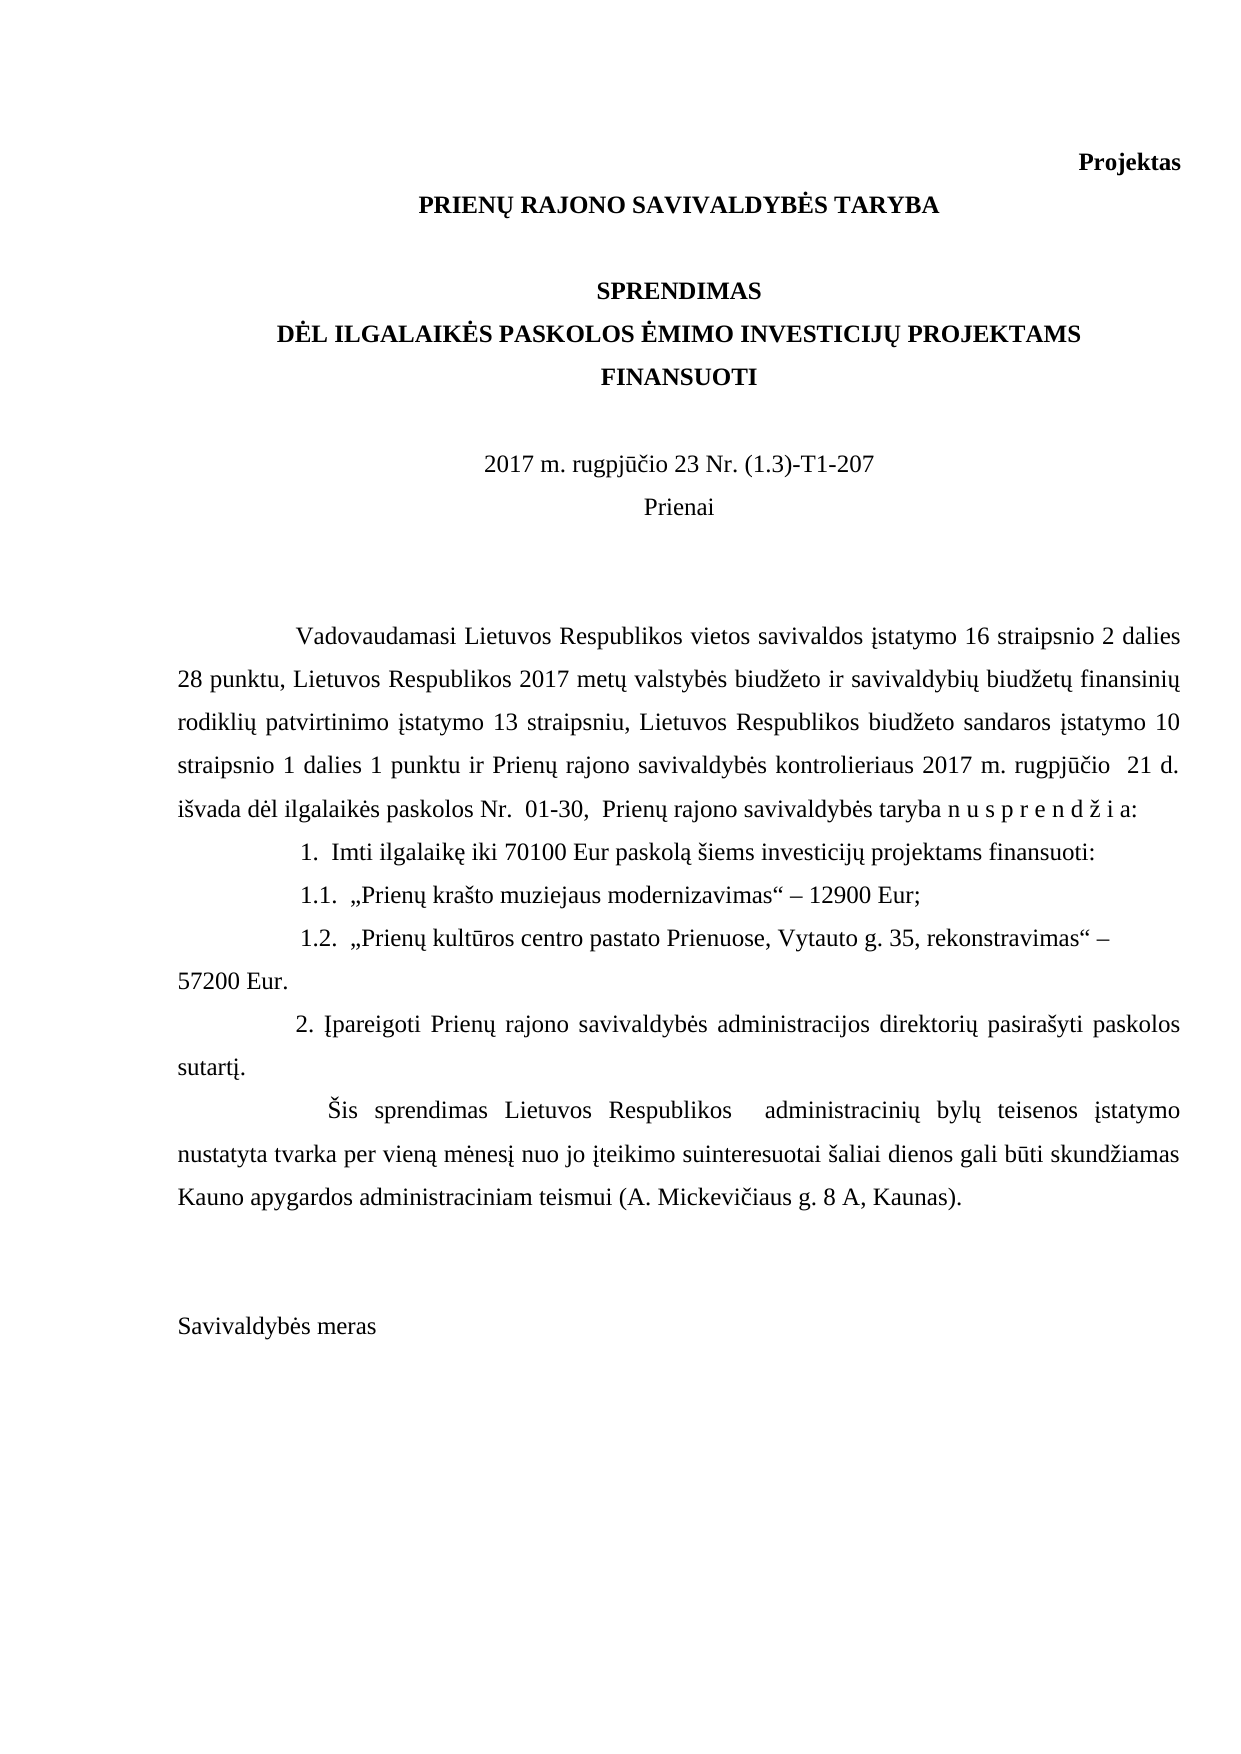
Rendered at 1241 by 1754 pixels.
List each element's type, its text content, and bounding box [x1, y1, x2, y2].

text Savivaldybės meras [177, 1311, 1181, 1340]
text DĖL ILGALAIKĖS PASKOLOS ĖMIMO INVESTICIJŲ PROJEKTAMS [177, 319, 1181, 348]
text Šis sprendimas Lietuvos Respublikos administracinių bylų teisenos įstatymo nustatyta tvarka per vieną mėnesį nuo jo įteikimo suinteresuotai šaliai dienos gali būti skundžiamas Kauno apygardos administraciniam teismui (A. Mickevičiaus g. 8 A, Kaunas). [177, 1096, 1181, 1211]
text 2. Įpareigoti Prienų rajono savivaldybės administracijos direktorių pasirašyti paskolos sutartį. [177, 1009, 1181, 1081]
text 1.2. „Prienų kultūros centro pastato Prienuose, Vytauto g. 35, rekonstravimas“ – [177, 923, 1181, 952]
text SPRENDIMAS [177, 276, 1181, 305]
text PRIENŲ RAJONO SAVIVALDYBĖS TARYBA [177, 190, 1181, 219]
text Projektas [177, 147, 1181, 176]
text Prienai [177, 492, 1181, 521]
text 1. Imti ilgalaikę iki 70100 Eur paskolą šiems investicijų projektams finansuoti: [177, 837, 1181, 866]
text FINANSUOTI [177, 362, 1181, 391]
text 2017 m. rugpjūčio 23 Nr. (1.3)-T1-207 [177, 449, 1181, 477]
text Vadovaudamasi Lietuvos Respublikos vietos savivaldos įstatymo 16 straipsnio 2 dalies 28 punktu, Lietuvos Respublikos 2017 metų valstybės biudžeto ir savivaldybių biudžetų finansinių rodiklių patvirtinimo įstatymo 13 straipsniu, Lietuvos Respublikos biudžeto sandaros įstatymo 10 straipsnio 1 dalies 1 punktu ir Prienų rajono savivaldybės kontrolieriaus 2017 m. rugpjūčio 21 d. išvada dėl ilgalaikės paskolos Nr. 01-30, Prienų rajono savivaldybės taryba n u s p r e n d ž i a: [177, 621, 1181, 822]
text 57200 Eur. [177, 966, 1181, 995]
text 1.1. „Prienų krašto muziejaus modernizavimas“ – 12900 Eur; [177, 880, 1181, 909]
